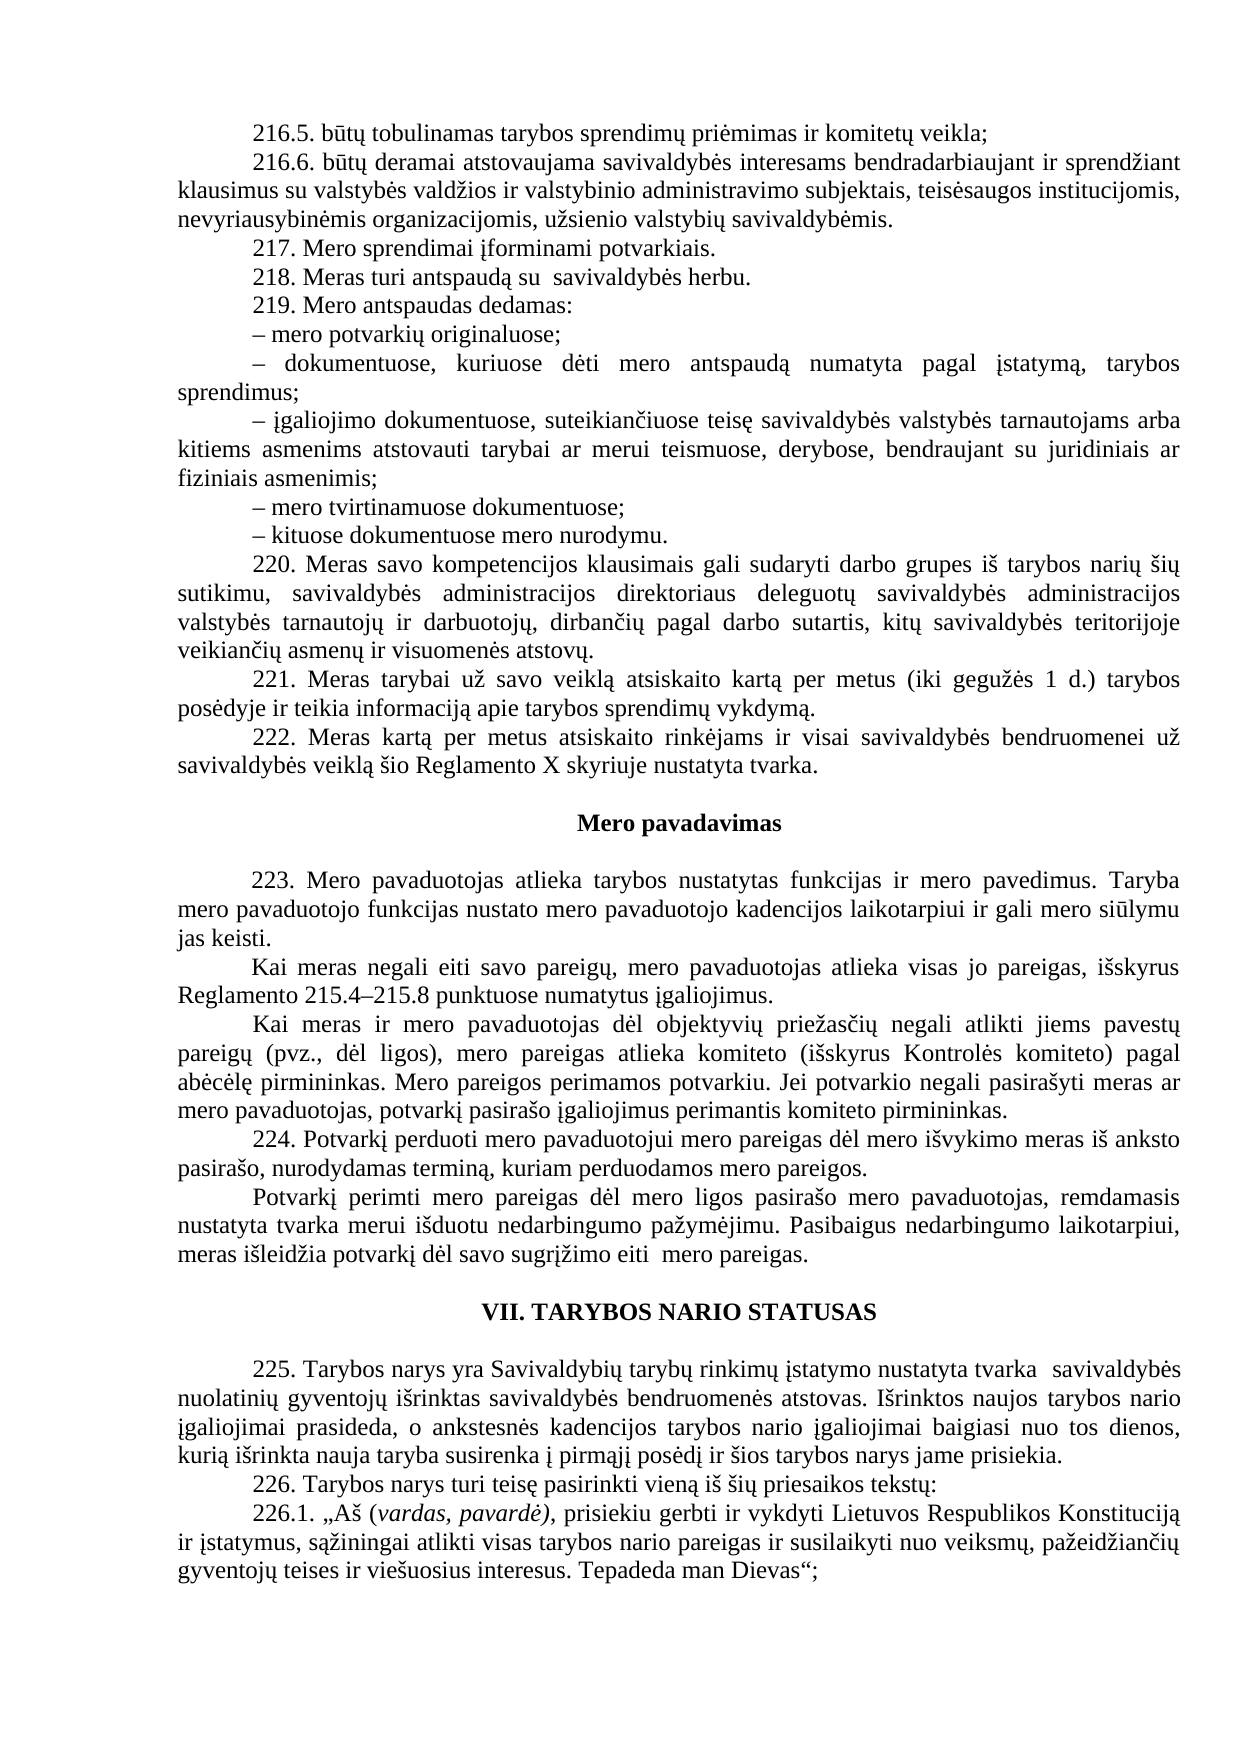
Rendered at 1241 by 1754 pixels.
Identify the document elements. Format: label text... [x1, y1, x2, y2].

text Kai meras ir mero pavaduotojas dėl objektyvių priežasčių negali atlikti jiems pavestų pareigų (pvz., dėl ligos), mero pareigas atlieka komiteto (išskyrus Kontrolės komiteto) pagal abėcėlę pirmininkas. Mero pareigos perimamos potvarkiu. Jei potvarkio negali pasirašyti meras ar mero pavaduotojas, potvarkį pasirašo įgaliojimus perimantis komiteto pirmininkas. [177, 1009, 1181, 1124]
text – mero tvirtinamuose dokumentuose; [177, 492, 1181, 521]
text VII. Tarybos nario statusas [177, 1297, 1181, 1326]
text 224. Potvarkį perduoti mero pavaduotojui mero pareigas dėl mero išvykimo meras iš anksto pasirašo, nurodydamas terminą, kuriam perduodamos mero pareigos. [177, 1124, 1181, 1182]
text – mero potvarkių originaluose; [177, 319, 1181, 348]
text 221. Meras tarybai už savo veiklą atsiskaito kartą per metus (iki gegužės 1 d.) tarybos posėdyje ir teikia informaciją apie tarybos sprendimų vykdymą. [177, 664, 1181, 722]
text 218. Meras turi antspaudą su savivaldybės herbu. [177, 262, 1181, 291]
text 216.5. būtų tobulinamas tarybos sprendimų priėmimas ir komitetų veikla; [177, 118, 1181, 147]
text 226. Tarybos narys turi teisę pasirinkti vieną iš šių priesaikos tekstų: [177, 1469, 1181, 1498]
text 226.1. „Aš (vardas, pavardė), prisiekiu gerbti ir vykdyti Lietuvos Respublikos Konstituciją ir įstatymus, sąžiningai atlikti visas tarybos nario pareigas ir susilaikyti nuo veiksmų, pažeidžiančių gyventojų teises ir viešuosius interesus. Tepadeda man Dievas“; [177, 1498, 1181, 1584]
text – kituose dokumentuose mero nurodymu. [177, 521, 1181, 549]
text 220. Meras savo kompetencijos klausimais gali sudaryti darbo grupes iš tarybos narių šių sutikimu, savivaldybės administracijos direktoriaus deleguotų savivaldybės administracijos valstybės tarnautojų ir darbuotojų, dirbančių pagal darbo sutartis, kitų savivaldybės teritorijoje veikiančių asmenų ir visuomenės atstovų. [177, 549, 1181, 664]
text 219. Mero antspaudas dedamas: [177, 291, 1181, 319]
text 222. Meras kartą per metus atsiskaito rinkėjams ir visai savivaldybės bendruomenei už savivaldybės veiklą šio Reglamento X skyriuje nustatyta tvarka. [177, 722, 1181, 779]
text 217. Mero sprendimai įforminami potvarkiais. [177, 233, 1181, 262]
text Mero pavadavimas [177, 808, 1181, 837]
text Potvarkį perimti mero pareigas dėl mero ligos pasirašo mero pavaduotojas, remdamasis nustatyta tvarka merui išduotu nedarbingumo pažymėjimu. Pasibaigus nedarbingumo laikotarpiui, meras išleidžia potvarkį dėl savo sugrįžimo eiti mero pareigas. [177, 1182, 1181, 1268]
text 216.6. būtų deramai atstovaujama savivaldybės interesams bendradarbiaujant ir sprendžiant klausimus su valstybės valdžios ir valstybinio administravimo subjektais, teisėsaugos institucijomis, nevyriausybinėmis organizacijomis, užsienio valstybių savivaldybėmis. [177, 147, 1181, 233]
text – įgaliojimo dokumentuose, suteikiančiuose teisę savivaldybės valstybės tarnautojams arba kitiems asmenims atstovauti tarybai ar merui teismuose, derybose, bendraujant su juridiniais ar fiziniais asmenimis; [177, 406, 1181, 492]
text 225. Tarybos narys yra Savivaldybių tarybų rinkimų įstatymo nustatyta tvarka savivaldybės nuolatinių gyventojų išrinktas savivaldybės bendruomenės atstovas. Išrinktos naujos tarybos nario įgaliojimai prasideda, o ankstesnės kadencijos tarybos nario įgaliojimai baigiasi nuo tos dienos, kurią išrinkta nauja taryba susirenka į pirmąjį posėdį ir šios tarybos narys jame prisiekia. [177, 1354, 1181, 1469]
text – dokumentuose, kuriuose dėti mero antspaudą numatyta pagal įstatymą, tarybos sprendimus; [177, 348, 1181, 406]
text Kai meras negali eiti savo pareigų, mero pavaduotojas atlieka visas jo pareigas, išskyrus Reglamento 215.4–215.8 punktuose numatytus įgaliojimus. [177, 952, 1181, 1009]
text 223. Mero pavaduotojas atlieka tarybos nustatytas funkcijas ir mero pavedimus. Taryba mero pavaduotojo funkcijas nustato mero pavaduotojo kadencijos laikotarpiui ir gali mero siūlymu jas keisti. [177, 866, 1181, 952]
